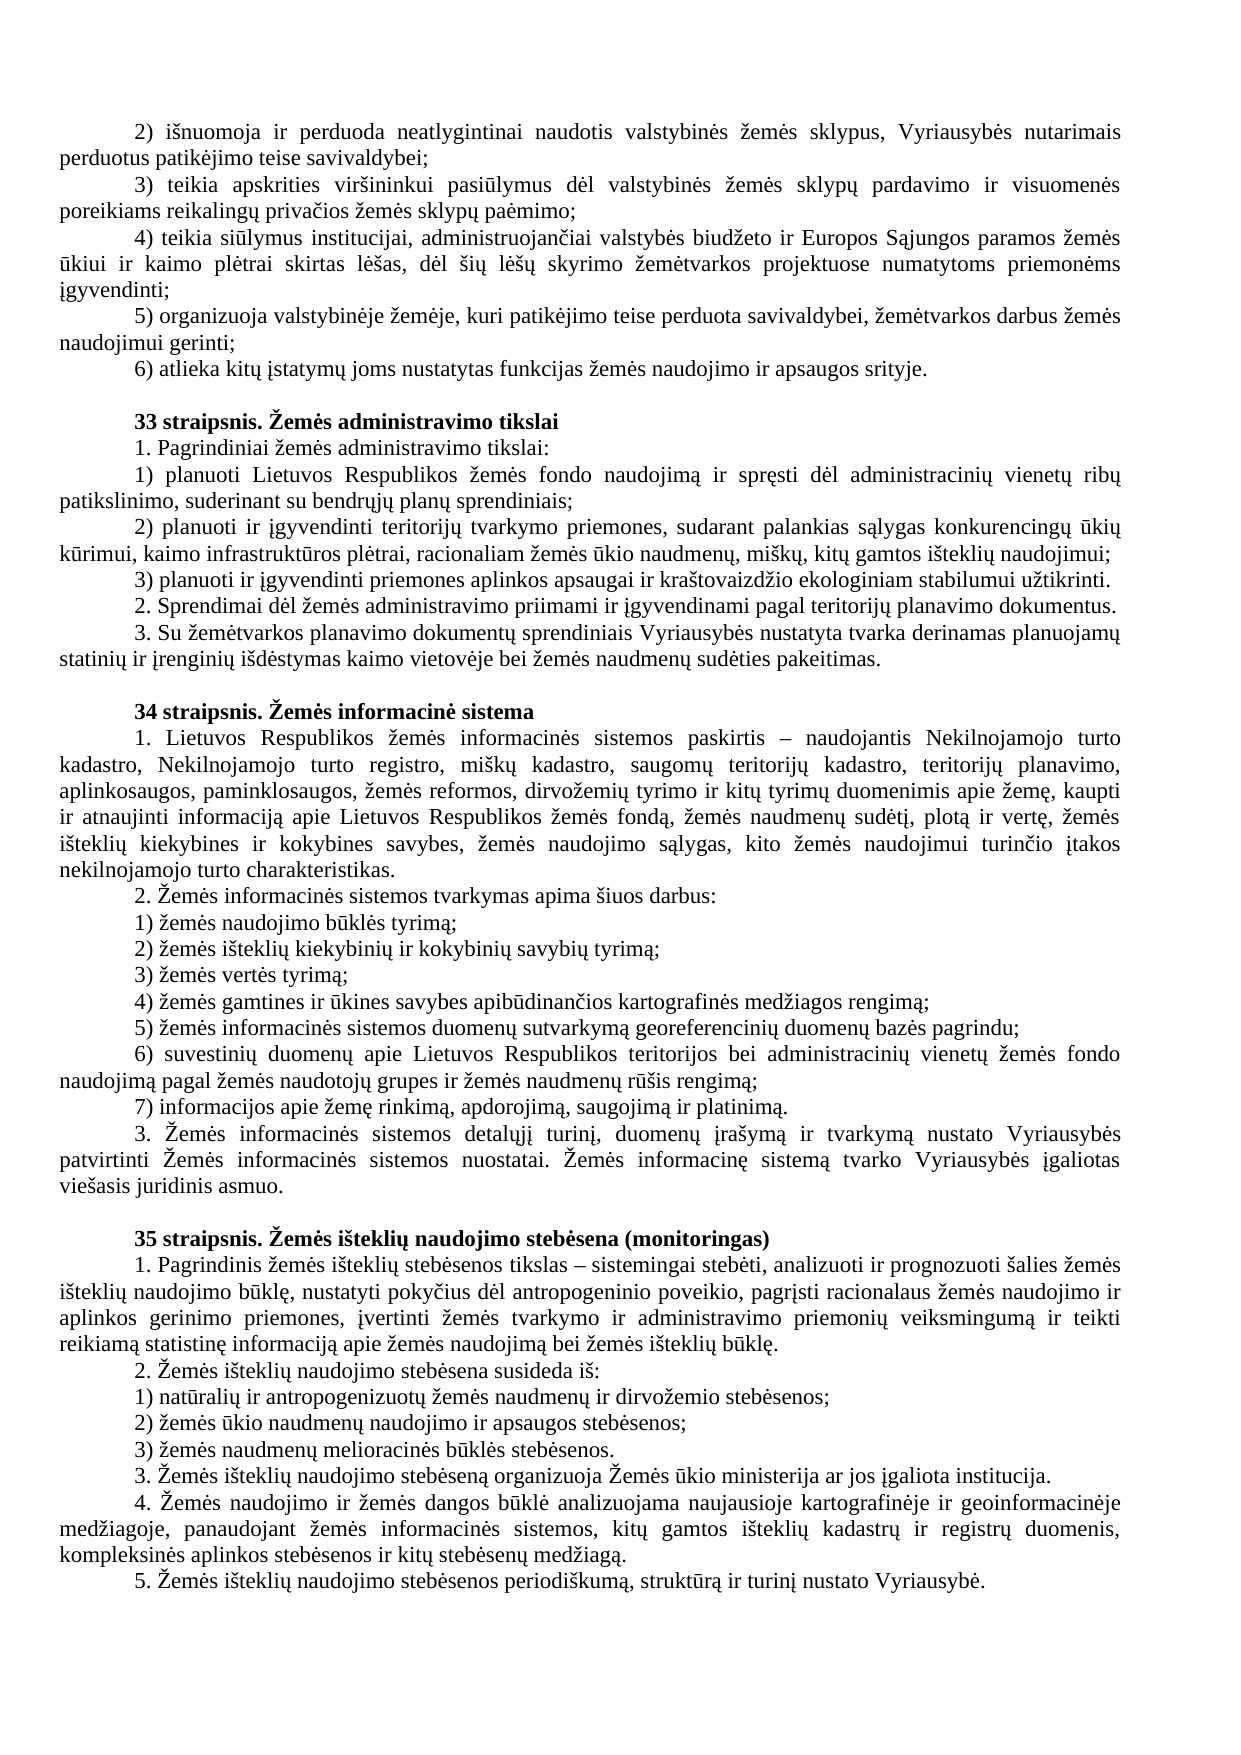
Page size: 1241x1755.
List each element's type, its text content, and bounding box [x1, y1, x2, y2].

text 4. Žemės naudojimo ir žemės dangos būklė analizuojama naujausioje kartografinėje ir geoinformacinėje medžiagoje, panaudojant žemės informacinės sistemos, kitų gamtos išteklių kadastrų ir registrų duomenis, kompleksinės aplinkos stebėsenos ir kitų stebėsenų medžiagą. [59, 1488, 1122, 1568]
text 1. Pagrindiniai žemės administravimo tikslai: [59, 434, 1122, 461]
text 1) natūralių ir antropogenizuotų žemės naudmenų ir dirvožemio stebėsenos; [59, 1383, 1122, 1409]
text 3. Žemės informacinės sistemos detalųjį turinį, duomenų įrašymą ir tvarkymą nustato Vyriausybės patvirtinti Žemės informacinės sistemos nuostatai. Žemės informacinę sistemą tvarko Vyriausybės įgaliotas viešasis juridinis asmuo. [59, 1119, 1122, 1199]
text 1. Lietuvos Respublikos žemės informacinės sistemos paskirtis – naudojantis Nekilnojamojo turto kadastro, Nekilnojamojo turto registro, miškų kadastro, saugomų teritorijų kadastro, teritorijų planavimo, aplinkosaugos, paminklosaugos, žemės reformos, dirvožemių tyrimo ir kitų tyrimų duomenimis apie žemę, kaupti ir atnaujinti informaciją apie Lietuvos Respublikos žemės fondą, žemės naudmenų sudėtį, plotą ir vertę, žemės išteklių kiekybines ir kokybines savybes, žemės naudojimo sąlygas, kito žemės naudojimui turinčio įtakos nekilnojamojo turto charakteristikas. [59, 724, 1122, 882]
text 3. Žemės išteklių naudojimo stebėseną organizuoja žemės ūkio ministerija ar jos įgaliota institucija. [59, 1462, 1122, 1488]
text 2) žemės išteklių kiekybinių ir kokybinių savybių tyrimą; [59, 935, 1122, 961]
text 7) informacijos apie žemę rinkimą, apdorojimą, saugojimą ir platinimą. [59, 1093, 1122, 1119]
text 2. Sprendimai dėl žemės administravimo priimami ir įgyvendinami pagal teritorijų planavimo dokumentus. [59, 592, 1122, 619]
text 5) organizuoja valstybinėje žemėje, kuri patikėjimo teise perduota savivaldybei, žemėtvarkos darbus žemės naudojimui gerinti; [59, 303, 1122, 355]
text 4) žemės gamtines ir ūkines savybes apibūdinančios kartografinės medžiagos rengimą; [59, 988, 1122, 1014]
text 3) planuoti ir įgyvendinti priemones aplinkos apsaugai ir kraštovaizdžio ekologiniam stabilumui užtikrinti. [59, 566, 1122, 592]
text 4) teikia siūlymus institucijai, administruojančiai valstybės biudžeto ir Europos Sąjungos paramos žemės ūkiui ir kaimo plėtrai skirtas lėšas, dėl šių lėšų skyrimo žemėtvarkos projektuose numatytoms priemonėms įgyvendinti; [59, 223, 1122, 303]
text 34 straipsnis. Žemės informacinė sistema [59, 698, 1122, 724]
text 5) žemės informacinės sistemos duomenų sutvarkymą georeferencinių duomenų bazės pagrindu; [59, 1014, 1122, 1041]
text 3) žemės vertės tyrimą; [59, 961, 1122, 988]
text 5. Žemės išteklių naudojimo stebėsenos periodiškumą, struktūrą ir turinį nustato Vyriausybė. [59, 1568, 1122, 1594]
text 1. Pagrindinis žemės išteklių stebėsenos tikslas – sistemingai stebėti, analizuoti ir prognozuoti šalies žemės išteklių naudojimo būklę, nustatyti pokyčius dėl antropogeninio poveikio, pagrįsti racionalaus žemės naudojimo ir aplinkos gerinimo priemones, įvertinti žemės tvarkymo ir administravimo priemonių veiksmingumą ir teikti reikiamą statistinę informaciją apie žemės naudojimą bei žemės išteklių būklę. [59, 1251, 1122, 1357]
text 2) žemės ūkio naudmenų naudojimo ir apsaugos stebėsenos; [59, 1409, 1122, 1436]
text 2. Žemės informacinės sistemos tvarkymas apima šiuos darbus: [59, 882, 1122, 909]
text 6) suvestinių duomenų apie Lietuvos Respublikos teritorijos bei administracinių vienetų žemės fondo naudojimą pagal žemės naudotojų grupes ir žemės naudmenų rūšis rengimą; [59, 1041, 1122, 1093]
text 2) išnuomoja ir perduoda neatlygintinai naudotis valstybinės žemės sklypus, Vyriausybės nutarimais perduotus patikėjimo teise savivaldybei; [59, 118, 1122, 171]
text 35 straipsnis. Žemės išteklių naudojimo stebėsena (monitoringas) [59, 1225, 1122, 1251]
text 3. Su žemėtvarkos planavimo dokumentų sprendiniais Vyriausybės nustatyta tvarka derinamas planuojamų statinių ir įrenginių išdėstymas kaimo vietovėje bei žemės naudmenų sudėties pakeitimas. [59, 619, 1122, 672]
text 2) planuoti ir įgyvendinti teritorijų tvarkymo priemones, sudarant palankias sąlygas konkurencingų ūkių kūrimui, kaimo infrastruktūros plėtrai, racionaliam žemės ūkio naudmenų, miškų, kitų gamtos išteklių naudojimui; [59, 513, 1122, 566]
text 3) žemės naudmenų melioracinės būklės stebėsenos. [59, 1436, 1122, 1462]
text 2. Žemės išteklių naudojimo stebėsena susideda iš: [59, 1357, 1122, 1383]
text 33 straipsnis. Žemės administravimo tikslai [59, 408, 1122, 434]
text 1) planuoti Lietuvos Respublikos žemės fondo naudojimą ir spręsti dėl administracinių vienetų ribų patikslinimo, suderinant su bendrųjų planų sprendiniais; [59, 461, 1122, 513]
text 6) atlieka kitų įstatymų joms nustatytas funkcijas žemės naudojimo ir apsaugos srityje. [59, 355, 1122, 382]
text 3) teikia apskrities viršininkui pasiūlymus dėl valstybinės žemės sklypų pardavimo ir visuomenės poreikiams reikalingų privačios žemės sklypų paėmimo; [59, 171, 1122, 223]
text 1) žemės naudojimo būklės tyrimą; [59, 909, 1122, 935]
